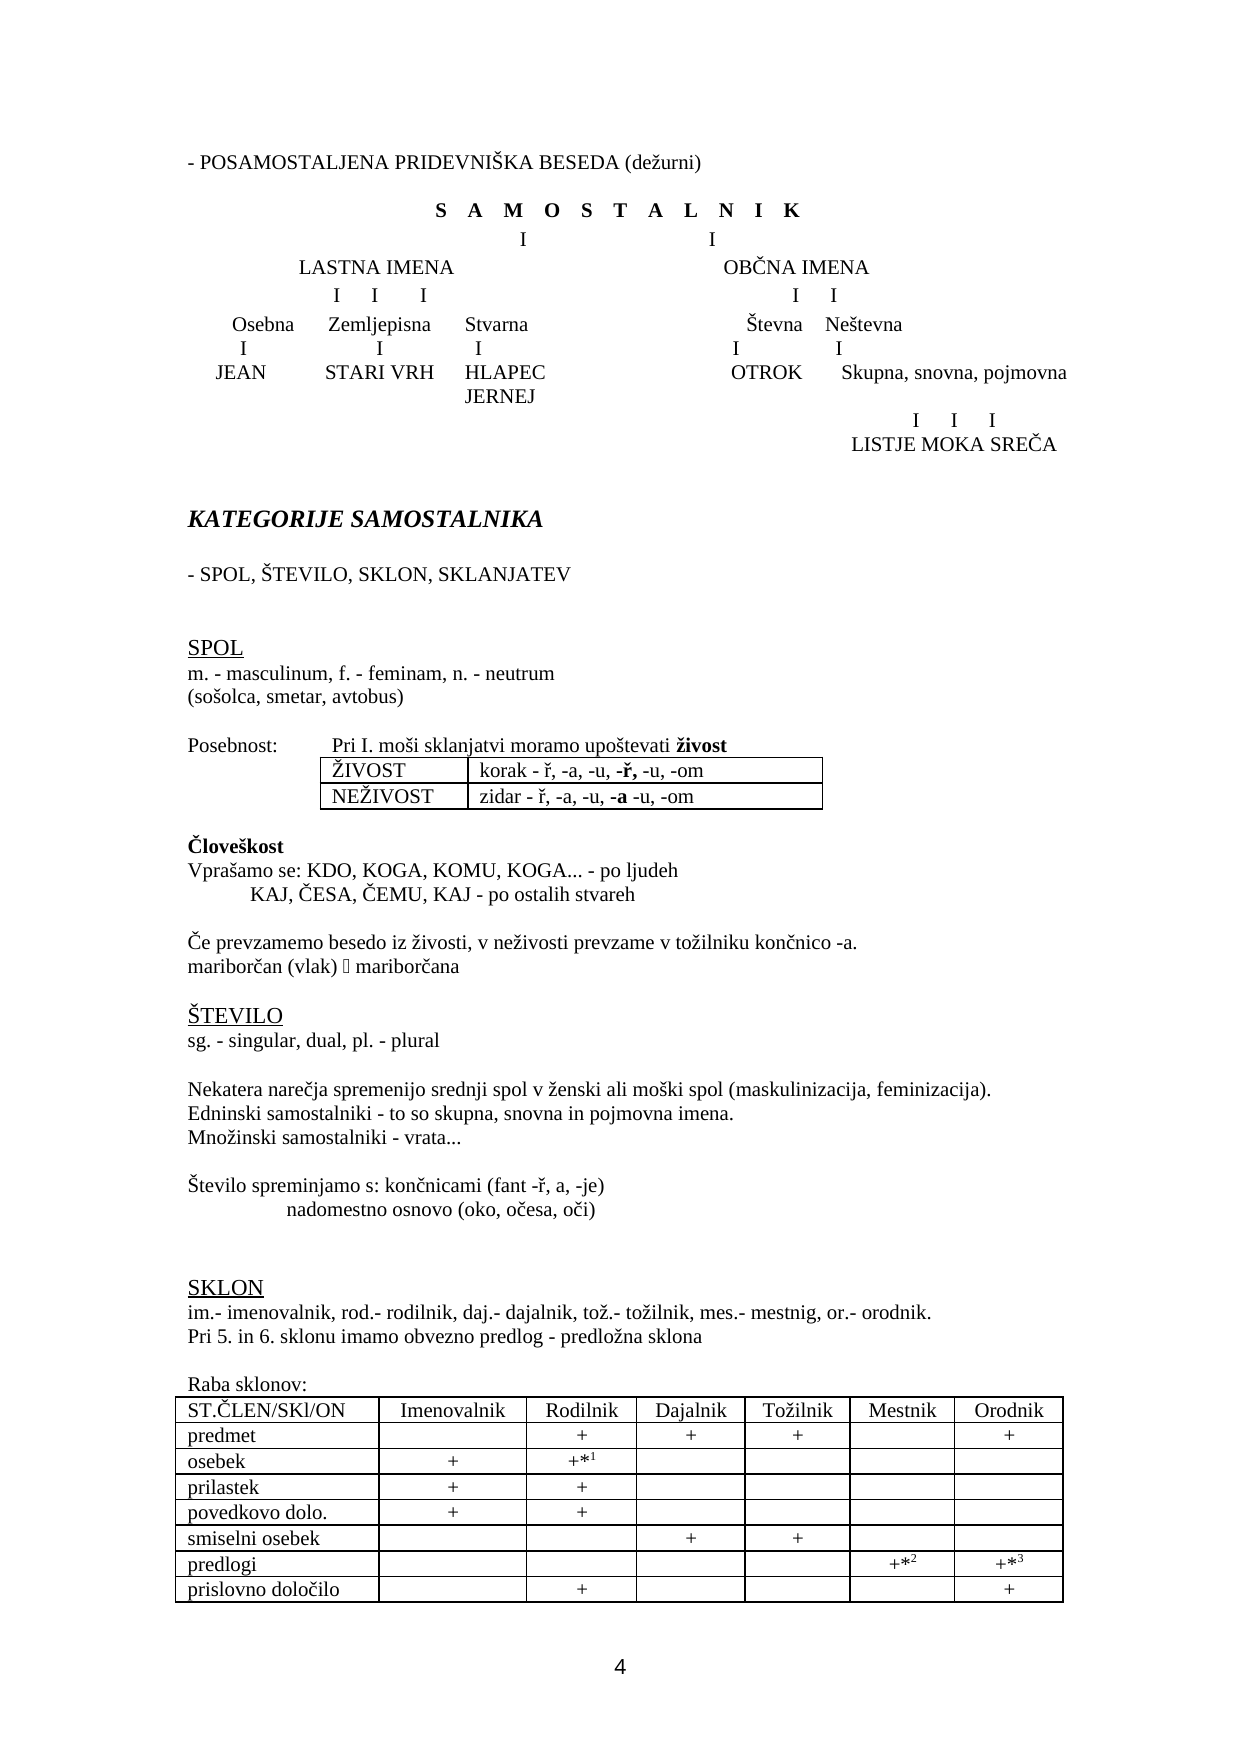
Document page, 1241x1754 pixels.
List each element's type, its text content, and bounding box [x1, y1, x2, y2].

text SKLON [187, 1273, 1053, 1300]
table_cell [955, 1475, 1062, 1499]
table_cell povedkovo dolo. [176, 1500, 378, 1524]
table_cell +*2 [851, 1552, 954, 1576]
table_cell [527, 1526, 636, 1550]
table_cell [176, 757, 320, 782]
table_cell [380, 1577, 526, 1601]
table_cell + [637, 1526, 744, 1550]
text KATEGORIJE SAMOSTALNIKA [187, 504, 1053, 533]
table_cell + [955, 1423, 1062, 1447]
table_cell Števna [622, 312, 814, 336]
table_cell I [622, 336, 814, 360]
table_cell [380, 1526, 526, 1550]
table_cell [176, 255, 287, 283]
table_cell [746, 1475, 849, 1499]
table_cell [637, 1552, 744, 1576]
table_cell [622, 255, 712, 283]
table_cell + [955, 1577, 1062, 1601]
text Če prevzamemo besedo iz živosti, v neživosti prevzame v tožilniku končnico -a. [187, 930, 1053, 954]
table_cell NEŽIVOST [321, 784, 467, 808]
table_cell [851, 1449, 954, 1473]
text mariborčan (vlak)  mariborčana [187, 954, 1053, 978]
table_cell + [380, 1449, 526, 1473]
table_cell Skupna, snovna, pojmovna [814, 360, 1094, 408]
table_cell [622, 432, 814, 456]
table_cell ŽIVOST [321, 758, 467, 782]
table_cell + [746, 1423, 849, 1447]
table_cell [637, 1500, 744, 1524]
table_cell + [637, 1423, 744, 1447]
table_header Tožilnik [746, 1398, 849, 1422]
table_header Imenovalnik [380, 1398, 526, 1422]
table_cell [176, 284, 247, 312]
table_cell [637, 1449, 744, 1473]
table_cell [498, 284, 622, 312]
table_cell [955, 1449, 1062, 1473]
text Množinski samostalniki - vrata... [187, 1124, 1053, 1149]
table_cell + [746, 1526, 849, 1550]
table_cell [746, 1577, 849, 1601]
table_cell [851, 1577, 954, 1601]
table_cell Zemljepisna [306, 312, 453, 336]
table_cell + [527, 1423, 636, 1447]
table_cell [955, 1526, 1062, 1550]
table_cell zidar - ř, -a, -u, -a -u, -om [469, 784, 822, 808]
table_cell smiselni osebek [176, 1526, 378, 1550]
table_cell LISTJE MOKA SREČA [814, 432, 1094, 456]
text - SPOL, ŠTEVILO, SKLON, SKLANJATEV [187, 562, 1053, 586]
table_cell [746, 1500, 849, 1524]
table_cell JEAN [176, 360, 306, 408]
text (sošolca, smetar, avtobus) [187, 684, 1053, 708]
table_cell + [527, 1475, 636, 1499]
text nadomestno osnovo (oko, očesa, oči) [187, 1197, 1053, 1221]
table_header Mestnik [851, 1398, 954, 1422]
table_cell STARI VRH [306, 360, 453, 408]
table_cell [955, 1500, 1062, 1524]
table_cell predmet [176, 1423, 378, 1447]
table_cell [453, 432, 622, 456]
text Edninski samostalniki - to so skupna, snovna in pojmovna imena. [187, 1101, 1053, 1124]
table_cell I I I [247, 284, 497, 312]
table_header Posebnost: [176, 733, 320, 757]
table_header SAMOSTALNIK [176, 198, 1059, 227]
table_cell osebek [176, 1449, 378, 1473]
table_cell [746, 1552, 849, 1576]
table_cell + [380, 1500, 526, 1524]
table_cell [1059, 255, 1094, 283]
table_cell prislovno določilo [176, 1577, 378, 1601]
table_cell OTROK [622, 360, 814, 408]
table_cell [453, 408, 622, 432]
table_cell I I [712, 284, 917, 312]
text im.- imenovalnik, rod.- rodilnik, daj.- dajalnik, tož.- tožilnik, mes.- mestnig, or.- orodnik. [187, 1300, 1053, 1324]
table_cell [380, 1423, 526, 1447]
text SPOL [187, 634, 1053, 660]
table_header Orodnik [955, 1398, 1062, 1422]
table_cell Stvarna [453, 312, 622, 336]
table_header Pri I. moši sklanjatvi moramo upoštevati živost [320, 733, 822, 757]
table_cell + [527, 1577, 636, 1601]
table_cell [306, 408, 453, 432]
table_cell [527, 1552, 636, 1576]
table_cell [622, 408, 814, 432]
table_cell [851, 1475, 954, 1499]
table_cell Neštevna [814, 312, 1094, 336]
table_cell prilastek [176, 1475, 378, 1499]
table_cell [380, 1552, 526, 1576]
table_cell [746, 1449, 849, 1473]
table_cell + [380, 1475, 526, 1499]
table_cell I [306, 336, 453, 360]
table_cell [176, 782, 320, 808]
table_header Dajalnik [637, 1398, 744, 1422]
text Nekatera narečja spremenijo srednji spol v ženski ali moški spol (maskulinizacija, feminizacija). [187, 1076, 1053, 1101]
table_header Rodilnik [527, 1398, 636, 1422]
table_cell [176, 408, 306, 432]
table_cell + [527, 1500, 636, 1524]
table_cell HLAPEC JERNEJ [453, 360, 622, 408]
table_cell [917, 284, 1021, 312]
table_cell [622, 284, 712, 312]
table_cell [851, 1423, 954, 1447]
table_cell [176, 432, 306, 456]
text ŠTEVILO [187, 1002, 1053, 1028]
table_header [1059, 198, 1094, 227]
table_cell [851, 1500, 954, 1524]
text Vprašamo se: KDO, KOGA, KOMU, KOGA... - po ljudeh [187, 858, 1053, 882]
text sg. - singular, dual, pl. - plural [187, 1028, 1053, 1052]
table_cell [637, 1475, 744, 1499]
text m. - masculinum, f. - feminam, n. - neutrum [187, 660, 1053, 684]
text KAJ, ČESA, ČEMU, KAJ - po ostalih stvareh [187, 882, 1053, 906]
table_cell [637, 1577, 744, 1601]
text Pri 5. in 6. sklonu imamo obvezno predlog - predložna sklona [187, 1324, 1053, 1348]
text Človeškost [187, 833, 1053, 858]
table_cell [1059, 284, 1094, 312]
table_cell korak - ř, -a, -u, -ř, -u, -om [469, 758, 822, 782]
table_cell LASTNA IMENA [287, 255, 483, 283]
table_cell I I [176, 227, 1059, 255]
table_cell [483, 255, 622, 283]
table_cell [1021, 255, 1059, 283]
table_cell [1021, 284, 1059, 312]
table_cell OBČNA IMENA [712, 255, 917, 283]
table_cell I [453, 336, 622, 360]
table_cell I [814, 336, 1094, 360]
table_cell [1059, 227, 1094, 255]
table_cell +*3 [955, 1552, 1062, 1576]
table_cell [917, 255, 1021, 283]
table_cell I [176, 336, 306, 360]
text Raba sklonov: [187, 1372, 1053, 1396]
table_cell I I I [814, 408, 1094, 432]
table_cell [306, 432, 453, 456]
table_cell Osebna [176, 312, 306, 336]
table_cell +*1 [527, 1449, 636, 1473]
table_header ST.ČLEN/SKl/ON [176, 1398, 378, 1422]
text Število spreminjamo s: končnicami (fant -ř, a, -je) [187, 1173, 1053, 1197]
table_cell [851, 1526, 954, 1550]
table_cell predlogi [176, 1552, 378, 1576]
text - POSAMOSTALJENA PRIDEVNIŠKA BESEDA (dežurni) [187, 150, 1053, 174]
